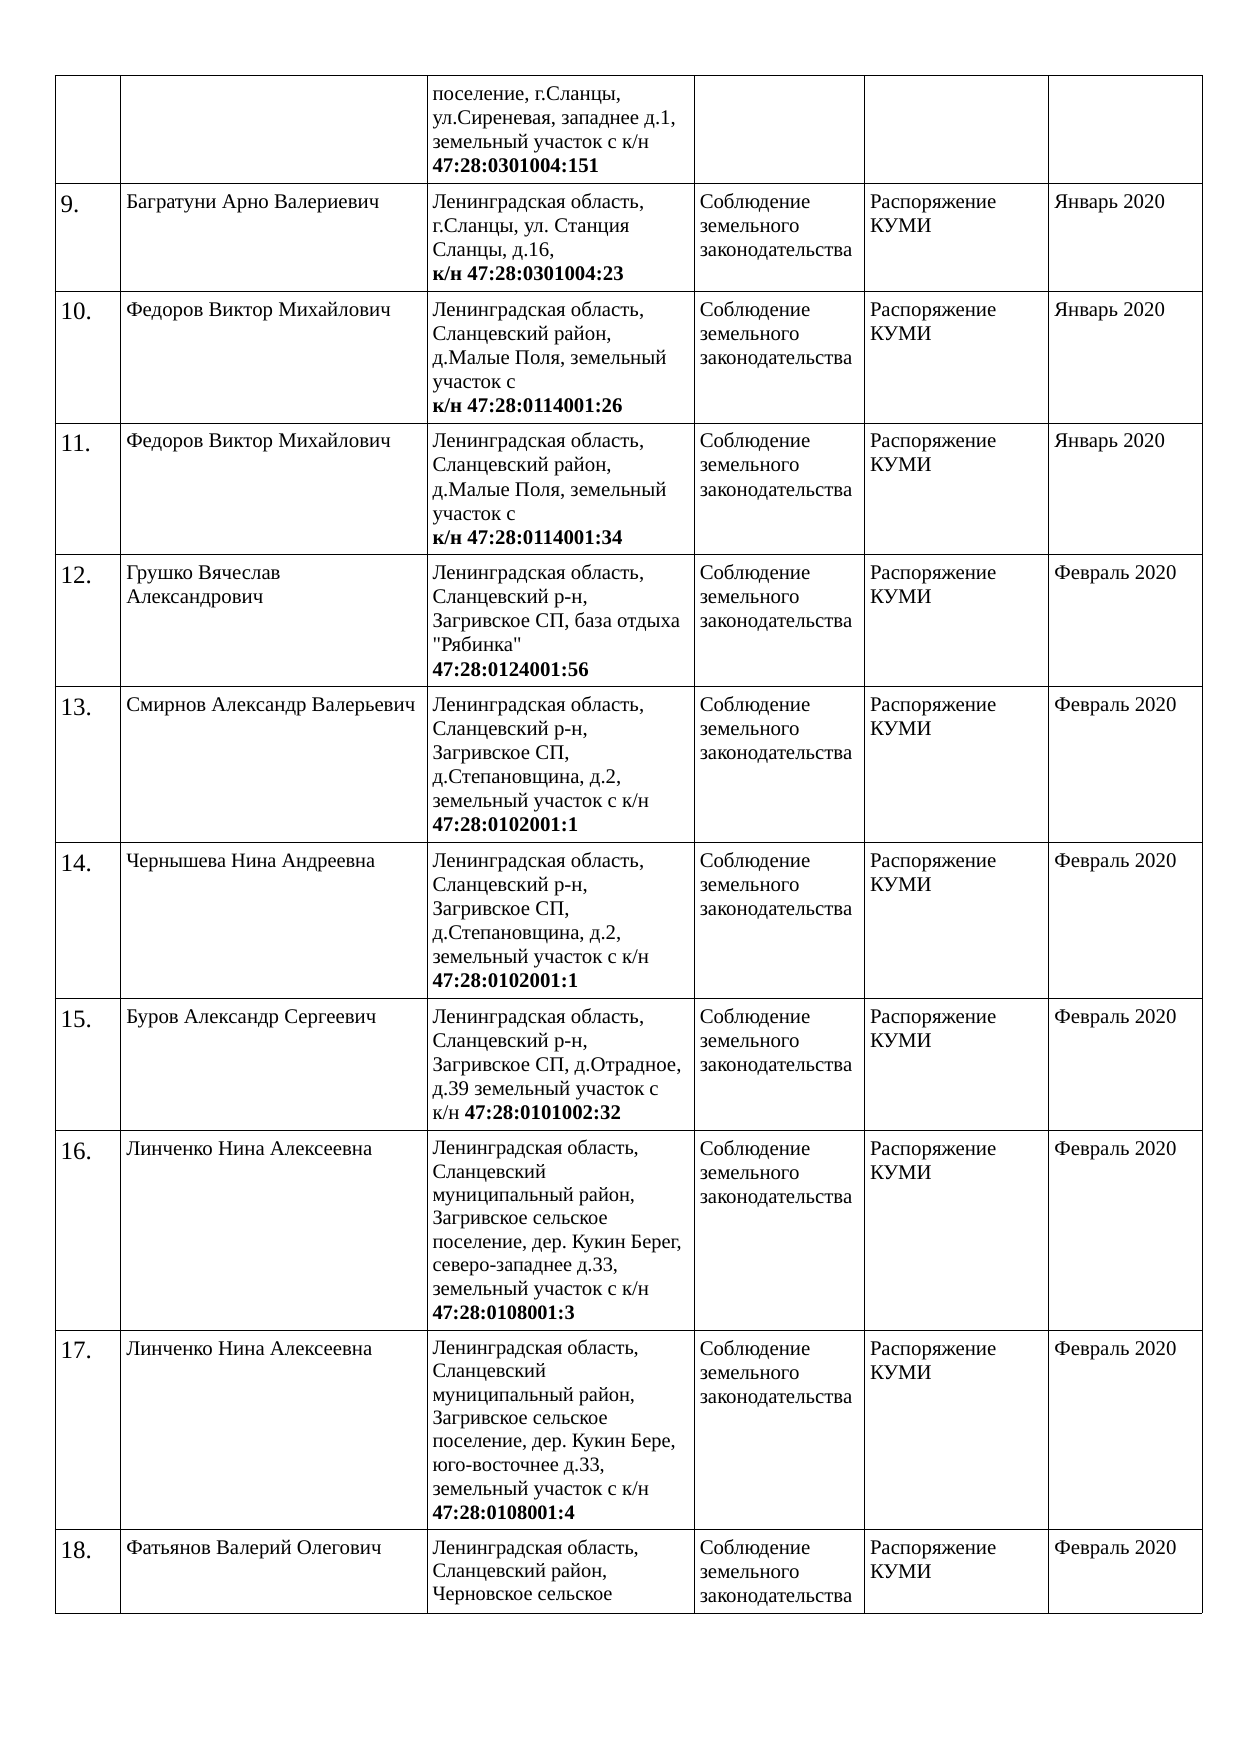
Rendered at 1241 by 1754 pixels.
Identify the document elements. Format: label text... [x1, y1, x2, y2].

table_cell Соблюдение земельного законодательства [695, 1530, 864, 1613]
table_cell Фатьянов Валерий Олегович [121, 1530, 427, 1613]
table_cell 9. [56, 184, 120, 291]
table_cell Февраль 2020 [1049, 1530, 1202, 1613]
table_cell Распоряжение КУМИ [865, 184, 1048, 291]
table_cell Февраль 2020 [1049, 843, 1202, 998]
table_cell поселение, г.Сланцы, ул.Сиреневая, западнее д.1, земельный участок с к/н 47:28:0301004:151 [428, 76, 694, 183]
table_cell 16. [56, 1131, 120, 1330]
table_cell Соблюдение земельного законодательства [695, 424, 864, 554]
table_cell Ленинградская область, Сланцевский р-н, Загривское СП, база отдыха "Рябинка" 47:28:0124001:56 [428, 555, 694, 686]
table_cell Ленинградская область, Сланцевский муниципальный район, Загривское сельское поселение, дер. Кукин Бере, юго-восточнее д.33, земельный участок с к/н 47:28:0108001:4 [428, 1331, 694, 1529]
table_cell 17. [56, 1331, 120, 1529]
table_cell 14. [56, 843, 120, 998]
table_cell Распоряжение КУМИ [865, 292, 1048, 422]
table_cell Распоряжение КУМИ [865, 555, 1048, 686]
table_cell Распоряжение КУМИ [865, 424, 1048, 554]
table_cell Февраль 2020 [1049, 687, 1202, 842]
table_cell Ленинградская область, Сланцевский р-н, Загривское СП, д.Степановщина, д.2, земельный участок с к/н 47:28:0102001:1 [428, 687, 694, 842]
table_cell 11. [56, 424, 120, 554]
table_cell 10. [56, 292, 120, 422]
table_cell Февраль 2020 [1049, 999, 1202, 1130]
table_cell 15. [56, 999, 120, 1130]
table_cell Распоряжение КУМИ [865, 843, 1048, 998]
table_cell 12. [56, 555, 120, 686]
table_cell Февраль 2020 [1049, 1331, 1202, 1529]
table_cell Ленинградская область, Сланцевский район, д.Малые Поля, земельный участок с к/н 47:28:0114001:34 [428, 424, 694, 554]
table_cell Ленинградская область, Сланцевский р-н, Загривское СП, д.Степановщина, д.2, земельный участок с к/н 47:28:0102001:1 [428, 843, 694, 998]
table_cell Распоряжение КУМИ [865, 1131, 1048, 1330]
table_cell Ленинградская область, Сланцевский муниципальный район, Загривское сельское поселение, дер. Кукин Берег, северо-западнее д.33, земельный участок с к/н 47:28:0108001:3 [428, 1131, 694, 1330]
table_cell Соблюдение земельного законодательства [695, 1131, 864, 1330]
table_cell Январь 2020 [1049, 184, 1202, 291]
table_cell Линченко Нина Алексеевна [121, 1131, 427, 1330]
table_cell Соблюдение земельного законодательства [695, 1331, 864, 1529]
table_cell Ленинградская область, г.Сланцы, ул. Станция Сланцы, д.16, к/н 47:28:0301004:23 [428, 184, 694, 291]
table_cell Соблюдение земельного законодательства [695, 687, 864, 842]
table_cell Январь 2020 [1049, 424, 1202, 554]
table_cell Распоряжение КУМИ [865, 1331, 1048, 1529]
table_cell 18. [56, 1530, 120, 1613]
table_cell Федоров Виктор Михайлович [121, 292, 427, 422]
table_cell Распоряжение КУМИ [865, 999, 1048, 1130]
table_cell Распоряжение КУМИ [865, 687, 1048, 842]
table_cell Соблюдение земельного законодательства [695, 999, 864, 1130]
table_cell [56, 76, 120, 183]
table_cell Ленинградская область, Сланцевский район, Черновское сельское [428, 1530, 694, 1613]
table_cell Линченко Нина Алексеевна [121, 1331, 427, 1529]
table_cell Соблюдение земельного законодательства [695, 292, 864, 422]
table_cell [1049, 76, 1202, 183]
table_cell [695, 76, 864, 183]
table_cell Январь 2020 [1049, 292, 1202, 422]
table_cell [865, 76, 1048, 183]
table_cell Ленинградская область, Сланцевский р-н, Загривское СП, д.Отрадное, д.39 земельный участок с к/н 47:28:0101002:32 [428, 999, 694, 1130]
table_cell Соблюдение земельного законодательства [695, 843, 864, 998]
table_cell Февраль 2020 [1049, 555, 1202, 686]
table_cell Багратуни Арно Валериевич [121, 184, 427, 291]
table_cell Смирнов Александр Валерьевич [121, 687, 427, 842]
table_cell Буров Александр Сергеевич [121, 999, 427, 1130]
table_cell [121, 76, 427, 183]
table_cell Чернышева Нина Андреевна [121, 843, 427, 998]
table_cell Федоров Виктор Михайлович [121, 424, 427, 554]
table_cell Соблюдение земельного законодательства [695, 184, 864, 291]
table_cell Грушко Вячеслав Александрович [121, 555, 427, 686]
table_cell Распоряжение КУМИ [865, 1530, 1048, 1613]
table_cell Февраль 2020 [1049, 1131, 1202, 1330]
table_cell Соблюдение земельного законодательства [695, 555, 864, 686]
table_cell Ленинградская область, Сланцевский район, д.Малые Поля, земельный участок с к/н 47:28:0114001:26 [428, 292, 694, 422]
table_cell 13. [56, 687, 120, 842]
